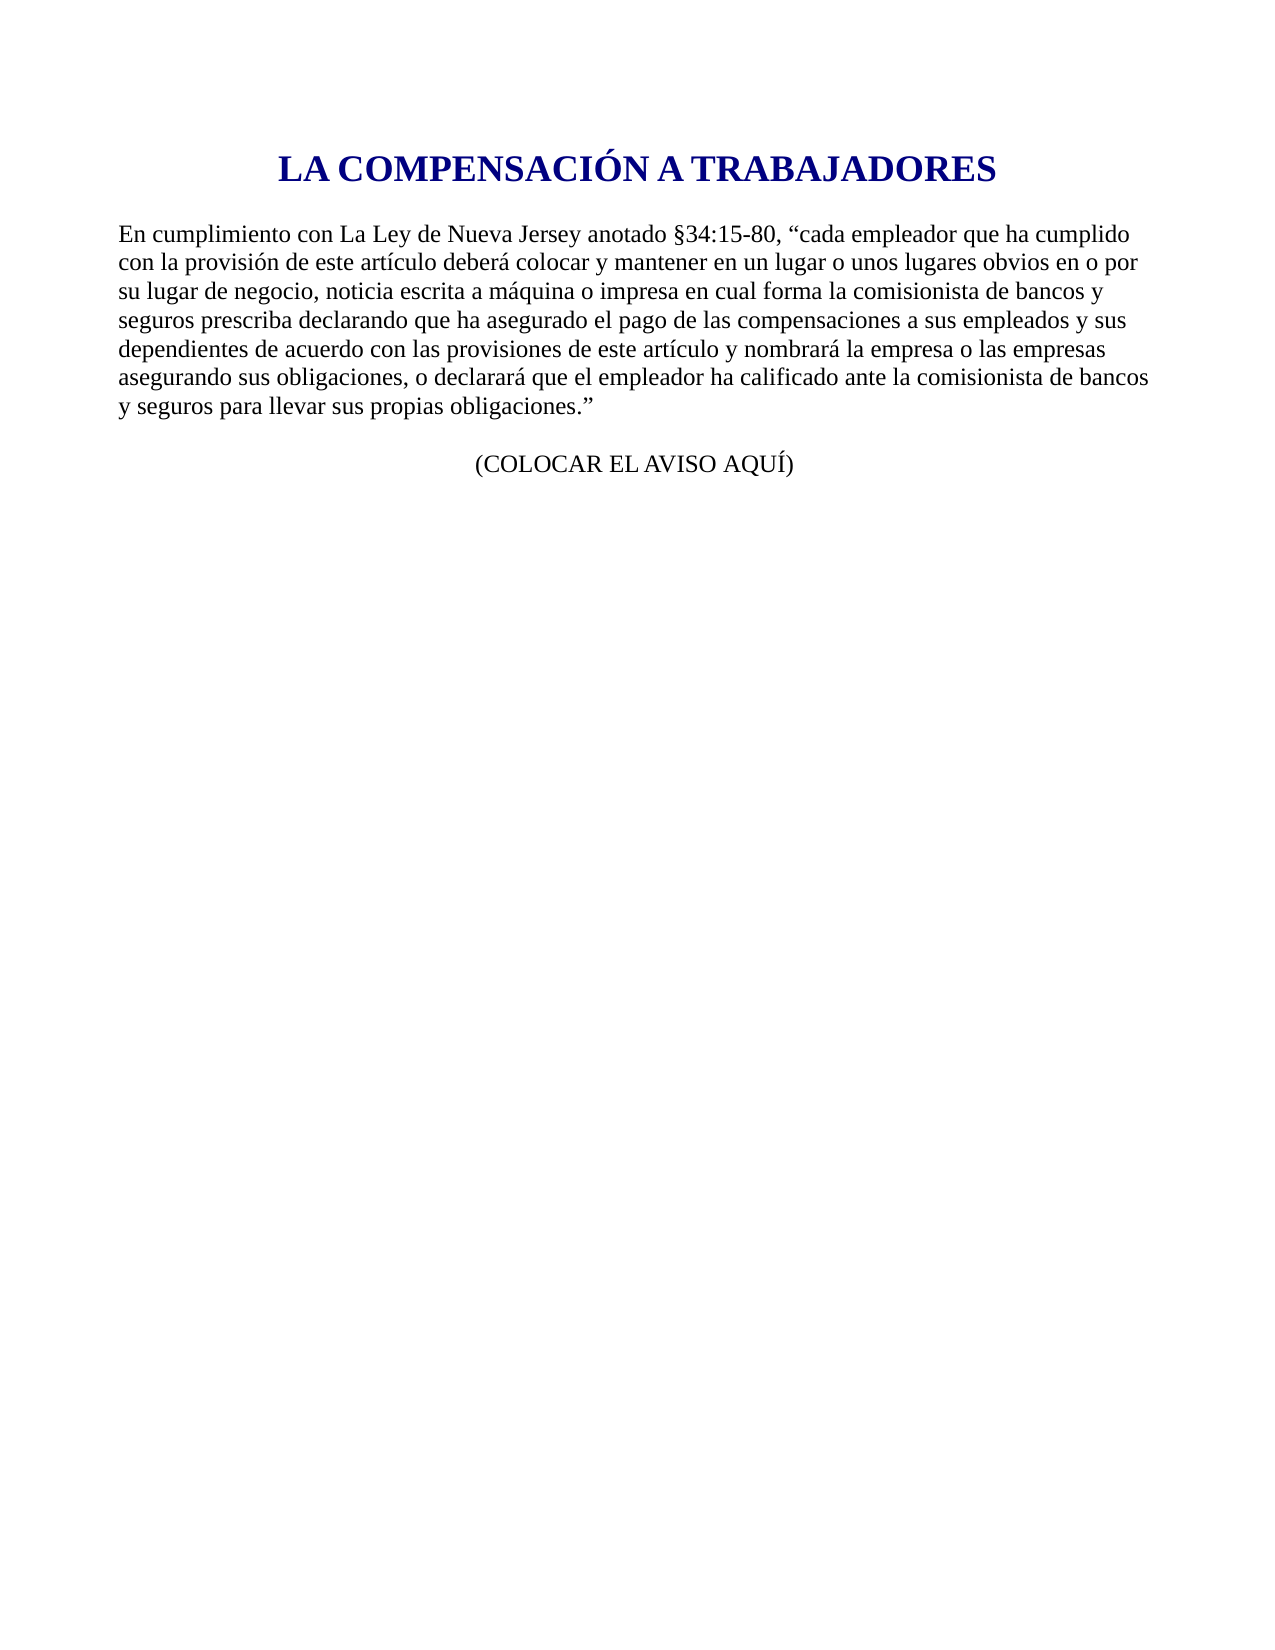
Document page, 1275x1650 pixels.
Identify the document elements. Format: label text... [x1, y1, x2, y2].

text LA COMPENSACIÓN A TRABAJADORES [118, 147, 1157, 190]
text En cumplimiento con La Ley de Nueva Jersey anotado §34:15-80, “cada empleador que ha cumplido con la provisión de este artículo deberá colocar y mantener en un lugar o unos lugares obvios en o por su lugar de negocio, noticia escrita a máquina o impresa en cual forma la comisionista de bancos y seguros prescriba declarando que ha asegurado el pago de las compensaciones a sus empleados y sus dependientes de acuerdo con las provisiones de este artículo y nombrará la empresa o las empresas asegurando sus obligaciones, o declarará que el empleador ha calificado ante la comisionista de bancos y seguros para llevar sus propias obligaciones.” [118, 219, 1157, 420]
text (COLOCAR EL AVISO AQUÍ) [118, 449, 1157, 477]
